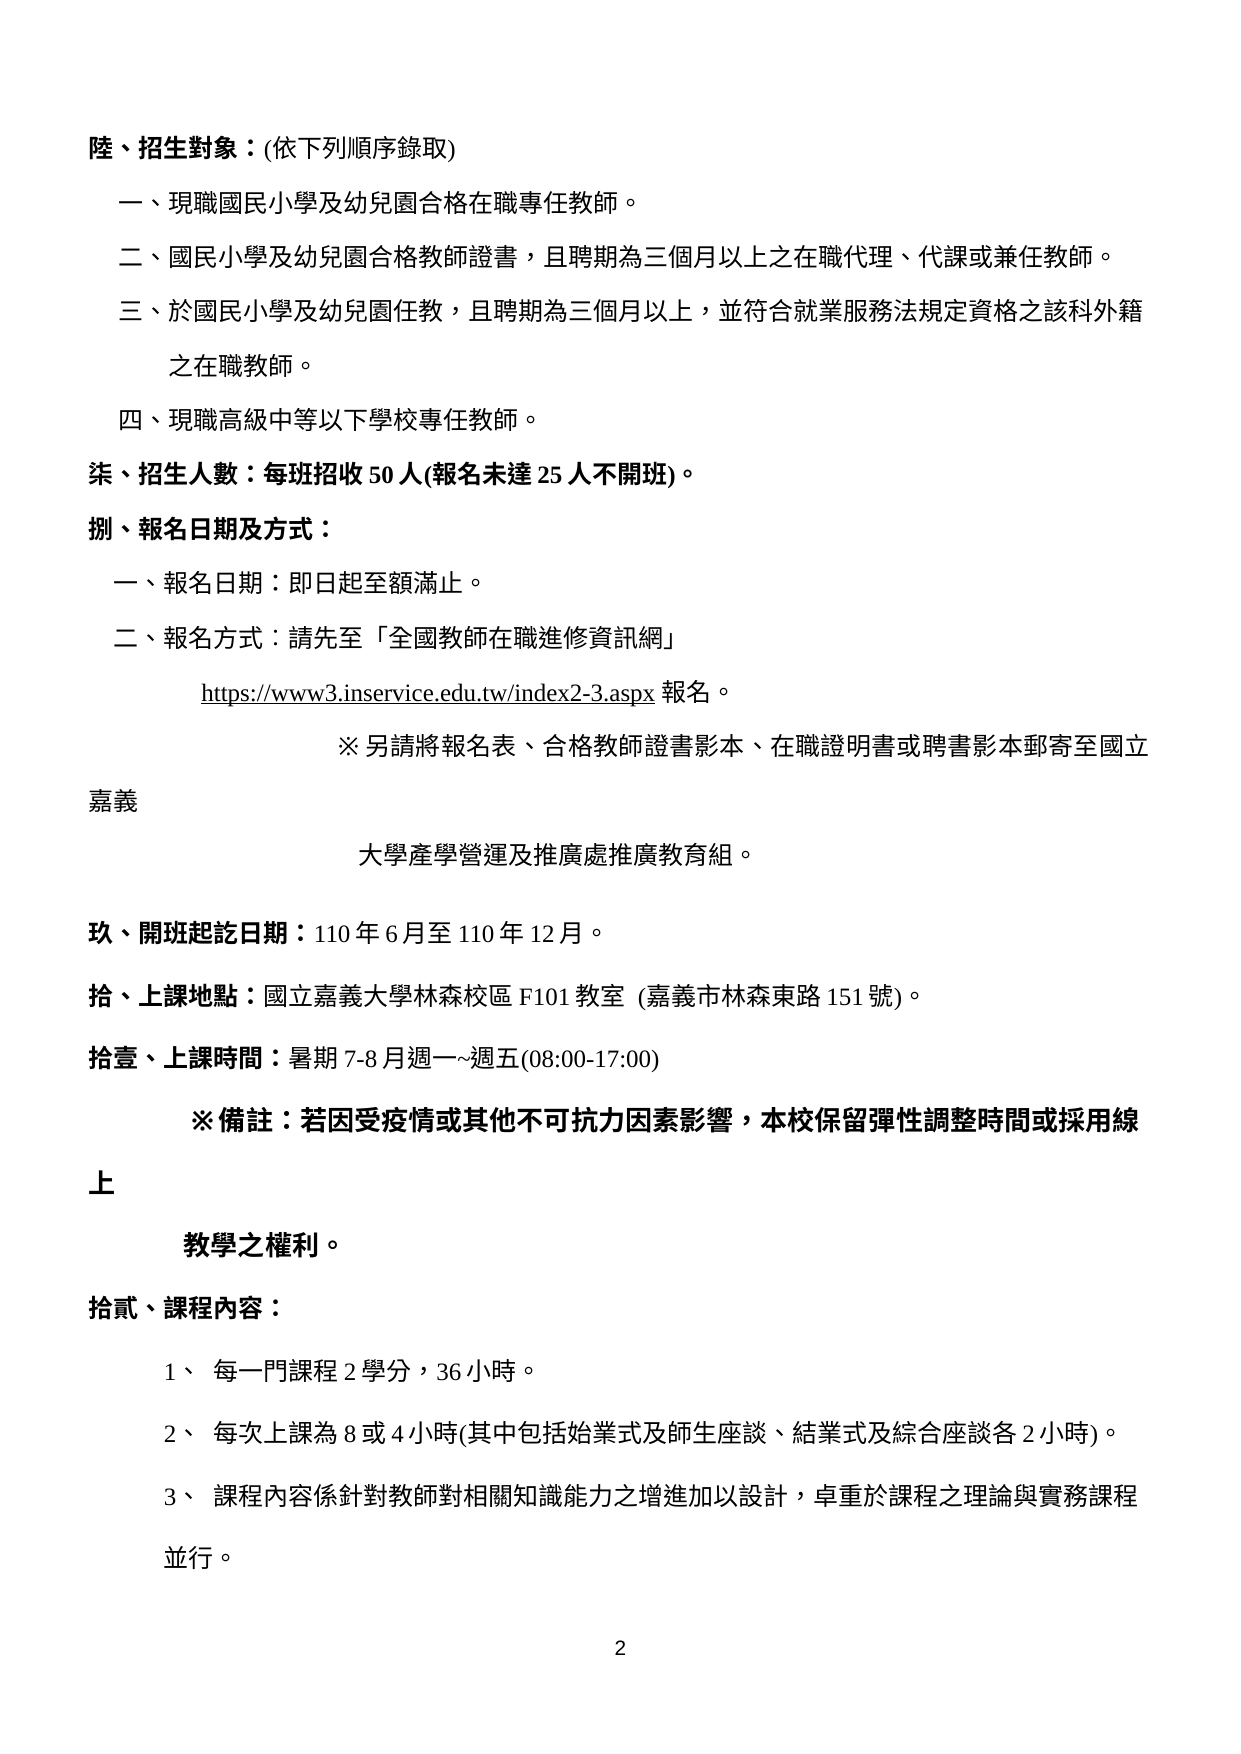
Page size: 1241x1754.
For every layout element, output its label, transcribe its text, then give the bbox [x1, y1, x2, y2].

text 三、於國民小學及幼兒園任教，且聘期為三個月以上，並符合就業服務法規定資格之該科外籍之在職教師。 [118, 292, 1152, 382]
text 二、報名方式︰請先至「全國教師在職進修資訊網」 [89, 618, 1152, 654]
text 柒、招生人數：每班招收50人(報名未達25人不開班)。 [89, 455, 1152, 491]
text 二、國民小學及幼兒園合格教師證書，且聘期為三個月以上之在職代理、代課或兼任教師。 [118, 237, 1152, 274]
list 每一門課程2學分，36小時。 [164, 1327, 1152, 1390]
text 並行。 [164, 1515, 1152, 1577]
text 拾、上課地點：國立嘉義大學林森校區F101教室 (嘉義市林森東路151號)。 [89, 952, 1152, 1015]
text 拾貳、課程內容： [89, 1265, 1152, 1327]
list 課程內容係針對教師對相關知識能力之增進加以設計，卓重於課程之理論與實務課程 [164, 1452, 1152, 1515]
text 一、現職國民小學及幼兒園合格在職專任教師。 [118, 183, 1152, 219]
text ※另請將報名表、合格教師證書影本、在職證明書或聘書影本郵寄至國立嘉義 [89, 727, 1152, 817]
text ※備註：若因受疫情或其他不可抗力因素影響，本校保留彈性調整時間或採用線上 [89, 1077, 1152, 1202]
text 拾壹、上課時間：暑期7-8月週一~週五(08:00-17:00) [89, 1015, 1152, 1077]
text 捌、報名日期及方式： [89, 509, 1152, 546]
list 每次上課為8或4小時(其中包括始業式及師生座談、結業式及綜合座談各2小時)。 [164, 1390, 1152, 1452]
text 教學之權利。 [89, 1202, 1152, 1265]
text https://www3.inservice.edu.tw/index2-3.aspx 報名。 [89, 672, 1152, 709]
text 大學產學營運及推廣處推廣教育組。 [89, 836, 1152, 872]
text 四、現職高級中等以下學校專任教師。 [118, 401, 1152, 437]
text 玖、開班起訖日期：110年6月至110年12月。 [89, 890, 1152, 952]
text 一、報名日期：即日起至額滿止。 [89, 564, 1152, 600]
text 陸、招生對象：(依下列順序錄取) [89, 129, 1152, 165]
